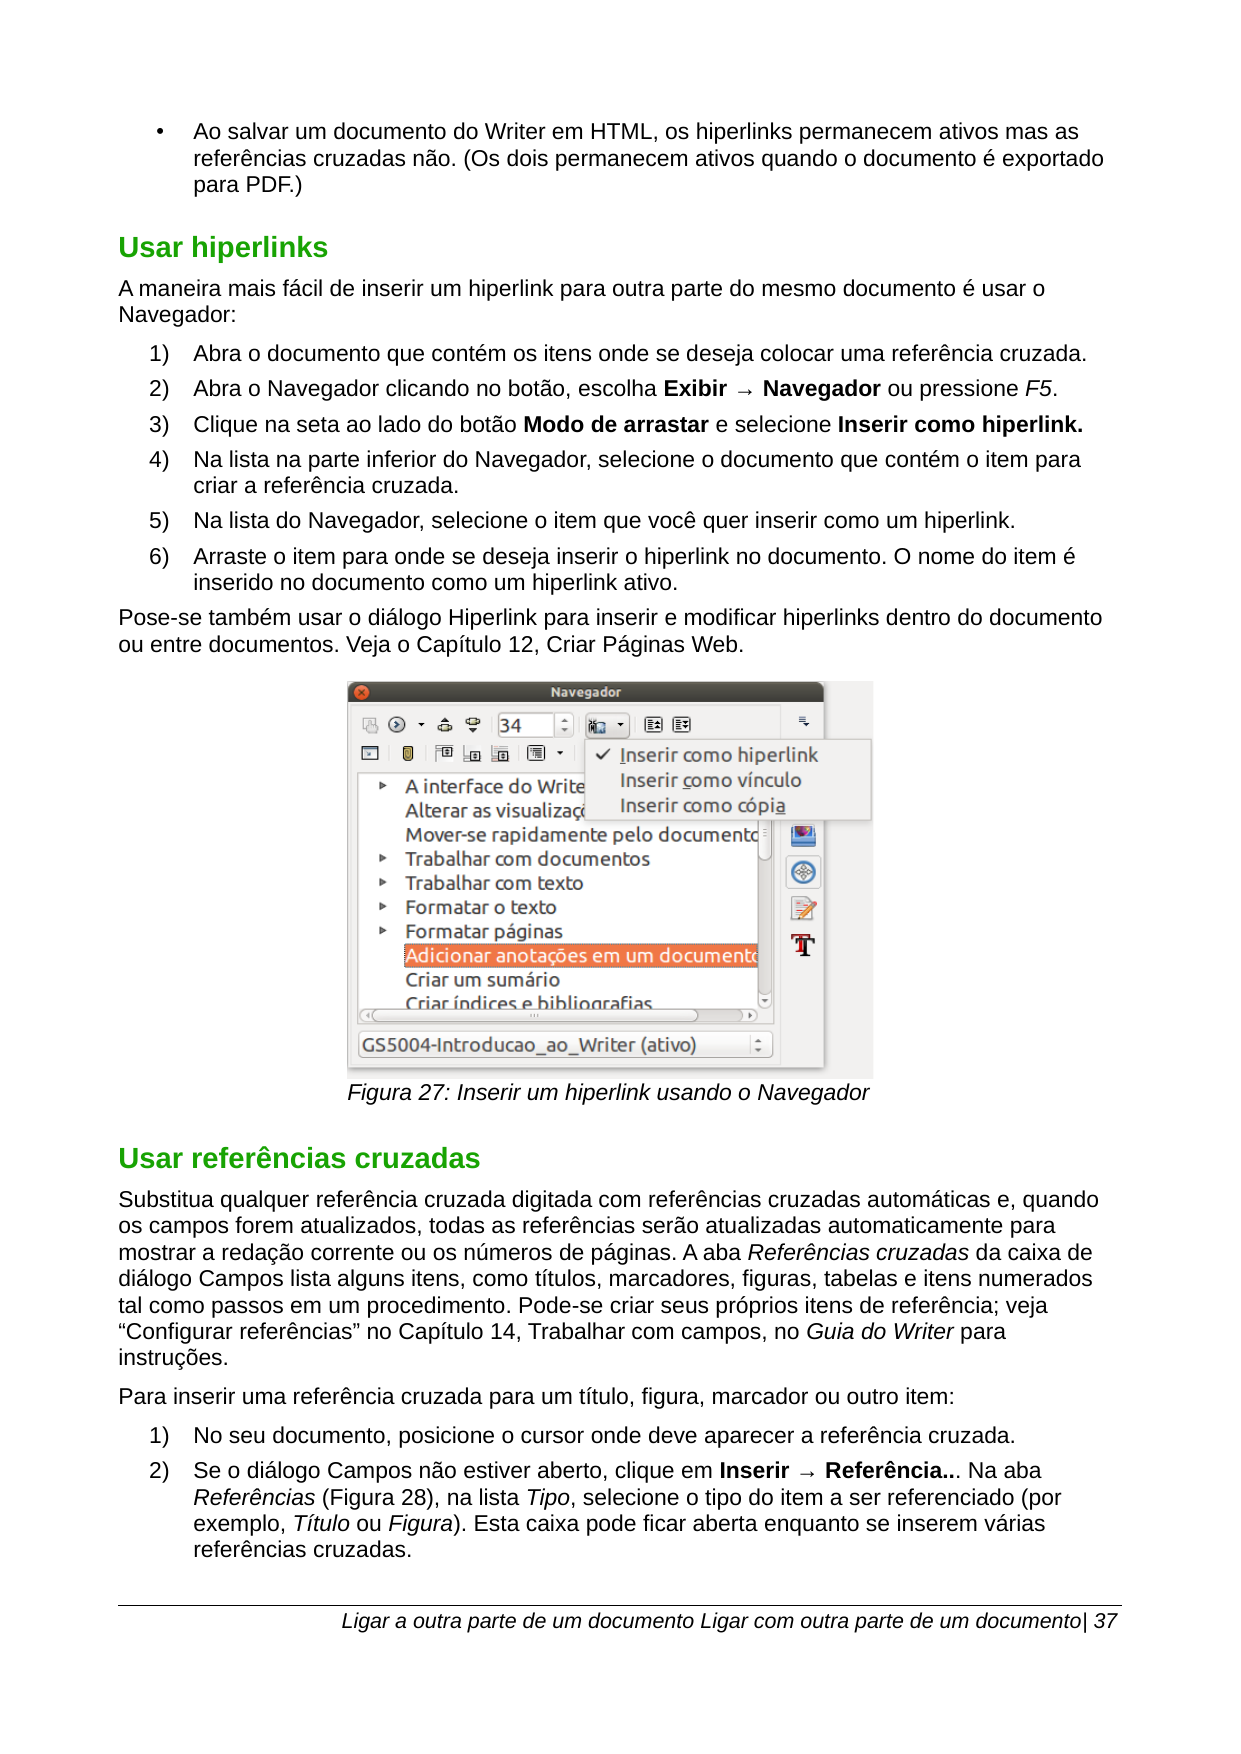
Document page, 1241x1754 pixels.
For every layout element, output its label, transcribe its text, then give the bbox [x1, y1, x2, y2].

text Figura 27: Inserir um hiperlink usando o Navegador [347, 1079, 893, 1105]
list Clique na seta ao lado do botão Modo de arrastar e selecione Inserir como hiperlink. [169, 411, 1122, 437]
list Ao salvar um documento do Writer em HTML, os hiperlinks permanecem ativos mas as referências cruzadas não. (Os dois permanecem ativos quando o documento é exportado para PDF.) [156, 118, 1122, 197]
list No seu documento, posicione o cursor onde deve aparecer a referência cruzada. [169, 1422, 1122, 1448]
picture [347, 681, 874, 1079]
text Substitua qualquer referência cruzada digitada com referências cruzadas automáticas e, quando os campos forem atualizados, todas as referências serão atualizadas automaticamente para mostrar a redação corrente ou os números de páginas. A aba Referências cruzadas da caixa de diálogo Campos lista alguns itens, como títulos, marcadores, figuras, tabelas e itens numerados tal como passos em um procedimento. Pode-se criar seus próprios itens de referência; veja “Configurar referências” no Capítulo 14, Trabalhar com campos, no Guia do Writer para instruções. [118, 1186, 1122, 1371]
subtitle Usar referências cruzadas [118, 1141, 1122, 1174]
text A maneira mais fácil de inserir um hiperlink para outra parte do mesmo documento é usar o Navegador: [118, 275, 1122, 328]
list Arraste o item para onde se deseja inserir o hiperlink no documento. O nome do item é inserido no documento como um hiperlink ativo. [169, 543, 1122, 595]
text Pose-se também usar o diálogo Hiperlink para inserir e modificar hiperlinks dentro do documento ou entre documentos. Veja o Capítulo 12, Criar Páginas Web. [118, 604, 1122, 657]
subtitle Usar hiperlinks [118, 230, 1122, 263]
list Na lista do Navegador, selecione o item que você quer inserir como um hiperlink. [169, 507, 1122, 534]
list Para inserir uma referência cruzada para um título, figura, marcador ou outro item: [118, 1383, 1122, 1409]
list Na lista na parte inferior do Navegador, selecione o documento que contém o item para criar a referência cruzada. [169, 446, 1122, 498]
list Abra o documento que contém os itens onde se deseja colocar uma referência cruzada. [169, 340, 1122, 367]
list Abra o Navegador clicando no botão, escolha Exibir → Navegador ou pressione F5. [169, 375, 1122, 402]
list Se o diálogo Campos não estiver aberto, clique em Inserir → Referência... Na aba Referências (Figura 28), na lista Tipo, selecione o tipo do item a ser referenciado (por exemplo, Título ou Figura). Esta caixa pode ficar aberta enquanto se inserem várias referências cruzadas. [169, 1457, 1122, 1563]
